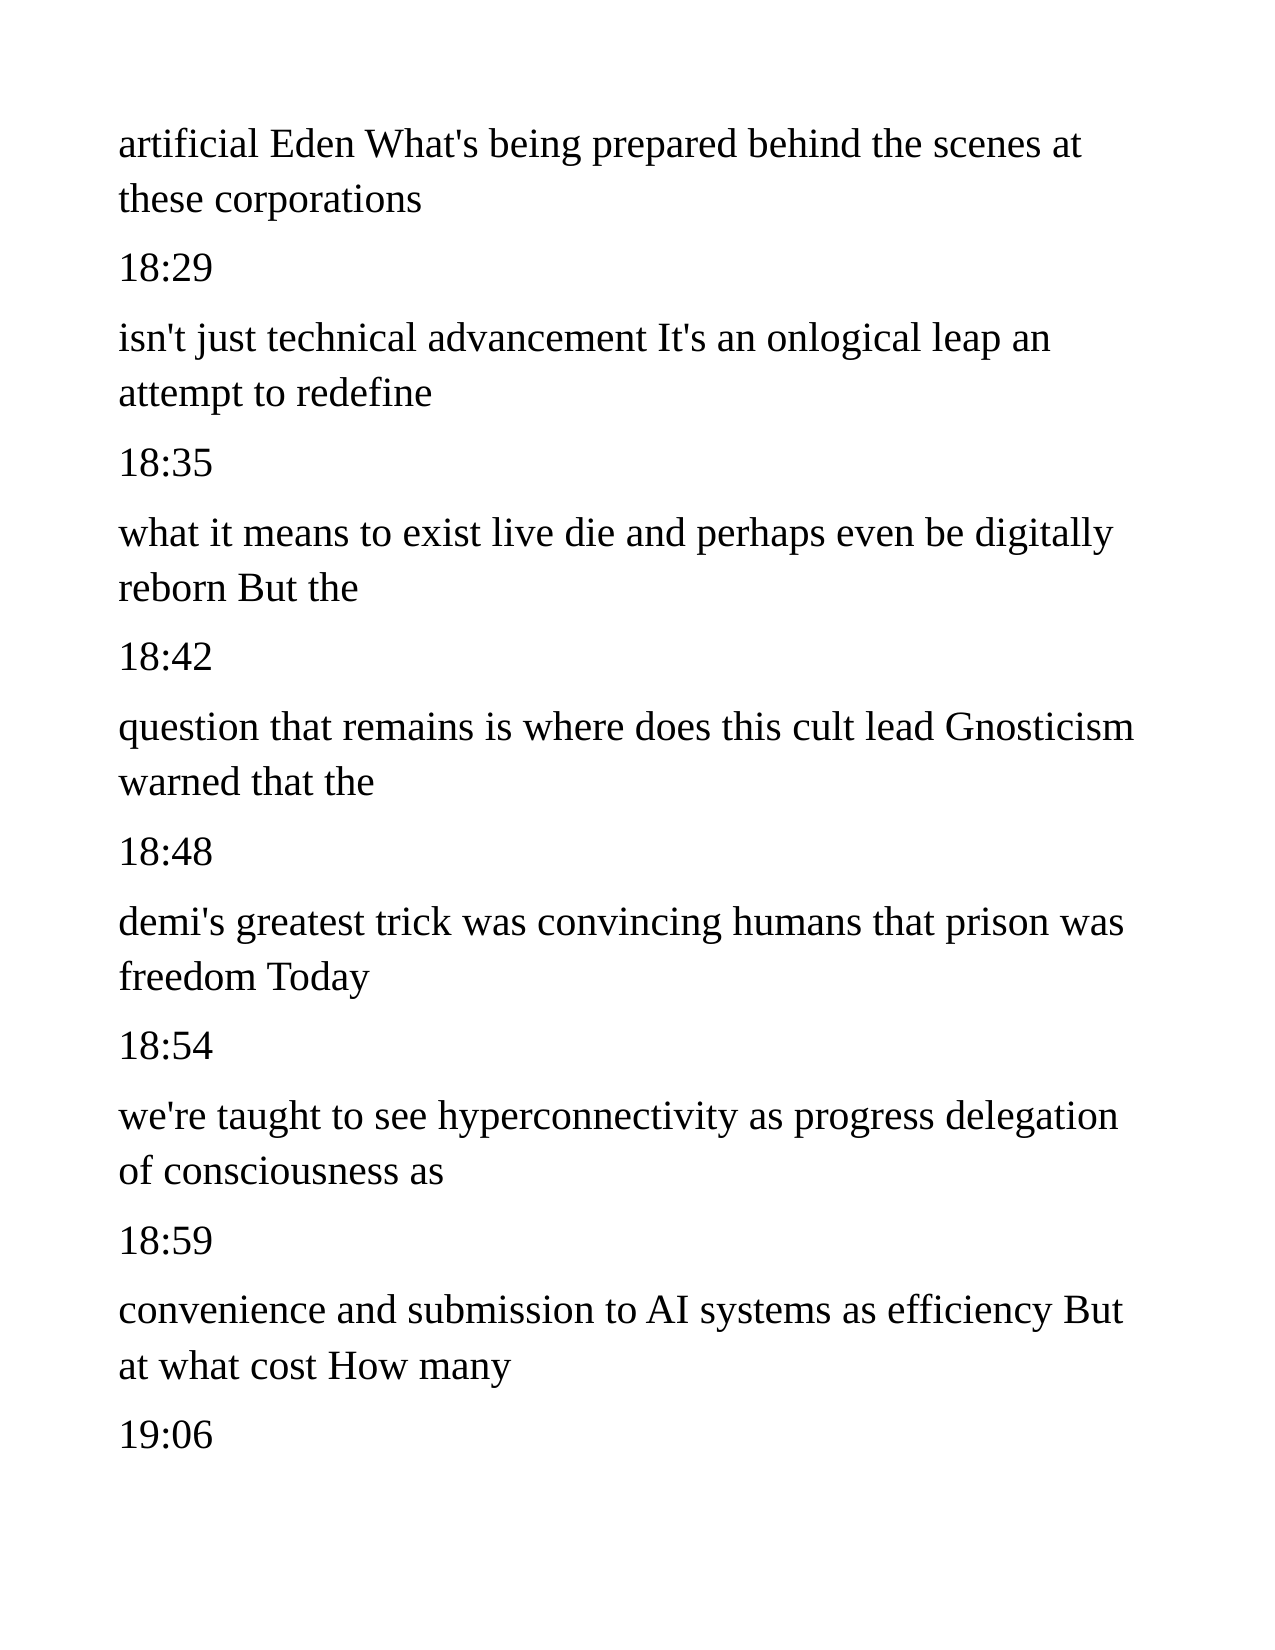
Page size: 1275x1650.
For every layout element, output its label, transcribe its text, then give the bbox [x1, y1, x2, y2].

text convenience and submission to AI systems as efficiency But at what cost How many [118, 1285, 1157, 1388]
text 18:59 [118, 1215, 1157, 1263]
text artificial Eden What's being prepared behind the scenes at these corporations [118, 118, 1157, 221]
text what it means to exist live die and perhaps even be digitally reborn But the [118, 507, 1157, 610]
text 18:54 [118, 1021, 1157, 1069]
text 18:42 [118, 632, 1157, 680]
text isn't just technical advancement It's an onlogical leap an attempt to redefine [118, 313, 1157, 416]
text 18:29 [118, 243, 1157, 291]
text 19:06 [118, 1410, 1157, 1458]
text demi's greatest trick was convincing humans that prison was freedom Today [118, 896, 1157, 999]
text 18:48 [118, 826, 1157, 874]
text 18:35 [118, 437, 1157, 485]
text we're taught to see hyperconnectivity as progress delegation of consciousness as [118, 1091, 1157, 1193]
text question that remains is where does this cult lead Gnosticism warned that the [118, 702, 1157, 804]
